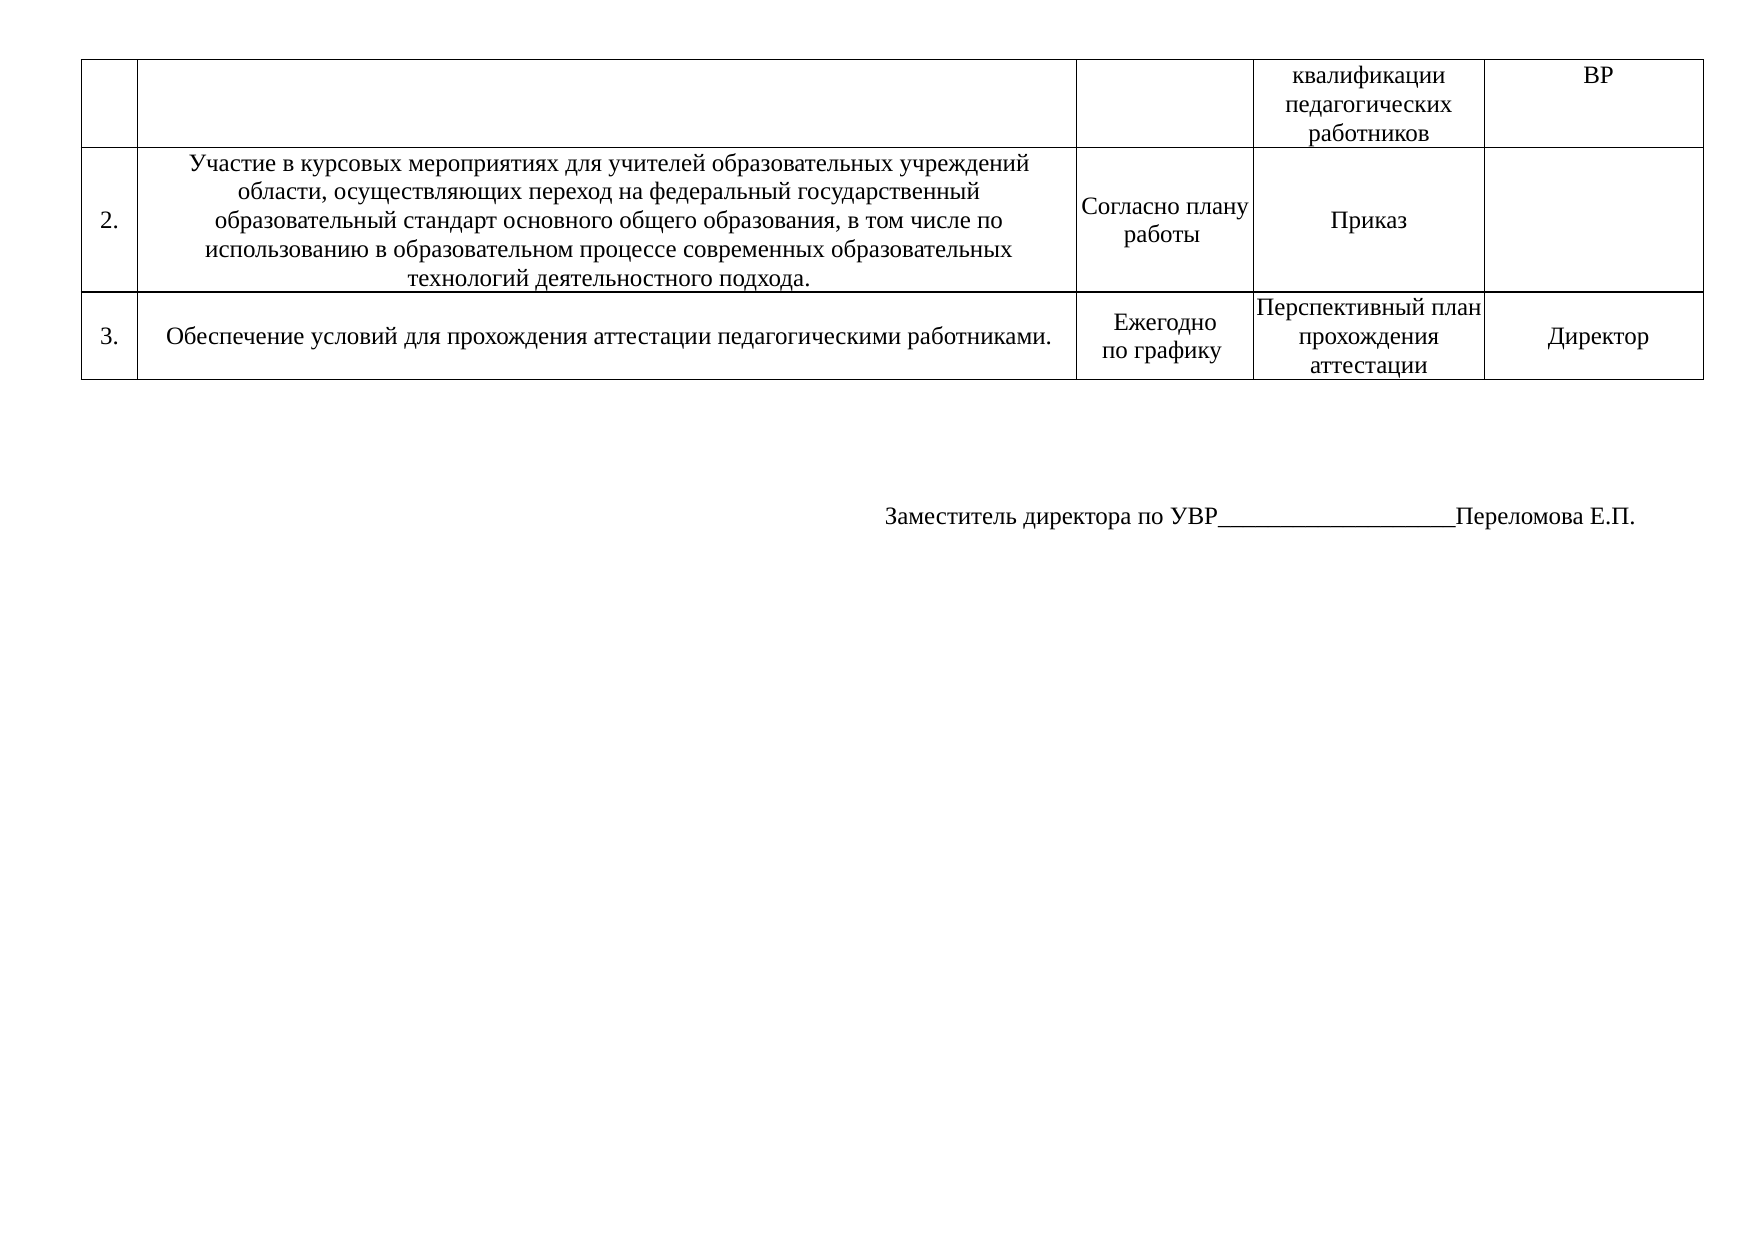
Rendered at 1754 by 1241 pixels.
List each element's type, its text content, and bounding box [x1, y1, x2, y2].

table_cell [82, 60, 137, 147]
table_cell [1077, 60, 1253, 147]
table_cell [138, 60, 1076, 147]
table_cell Согласно плану работы [1077, 148, 1253, 291]
table_cell ВР [1485, 60, 1703, 147]
table_cell 3. [82, 293, 137, 379]
table_cell 2. [82, 148, 137, 291]
table_cell квалификации педагогических работников [1254, 60, 1484, 147]
table_cell Директор [1485, 293, 1703, 379]
table_cell Приказ [1254, 148, 1484, 291]
table_cell Ежегодно по графику [1077, 293, 1253, 379]
text Заместитель директора по УВР___________________Переломова Е.П. [118, 501, 1636, 529]
table_cell Обеспечение условий для прохождения аттестации педагогическими работниками. [138, 293, 1076, 379]
table_cell Перспективный план прохождения аттестации [1254, 293, 1484, 379]
table_cell [1485, 148, 1703, 291]
table_cell Участие в курсовых мероприятиях для учителей образовательных учреждений области, осуществляющих переход на федеральный государственный образовательный стандарт основного общего образования, в том числе по использованию в образовательном процессе современных образовательных технологий деятельностного подхода. [138, 148, 1076, 291]
